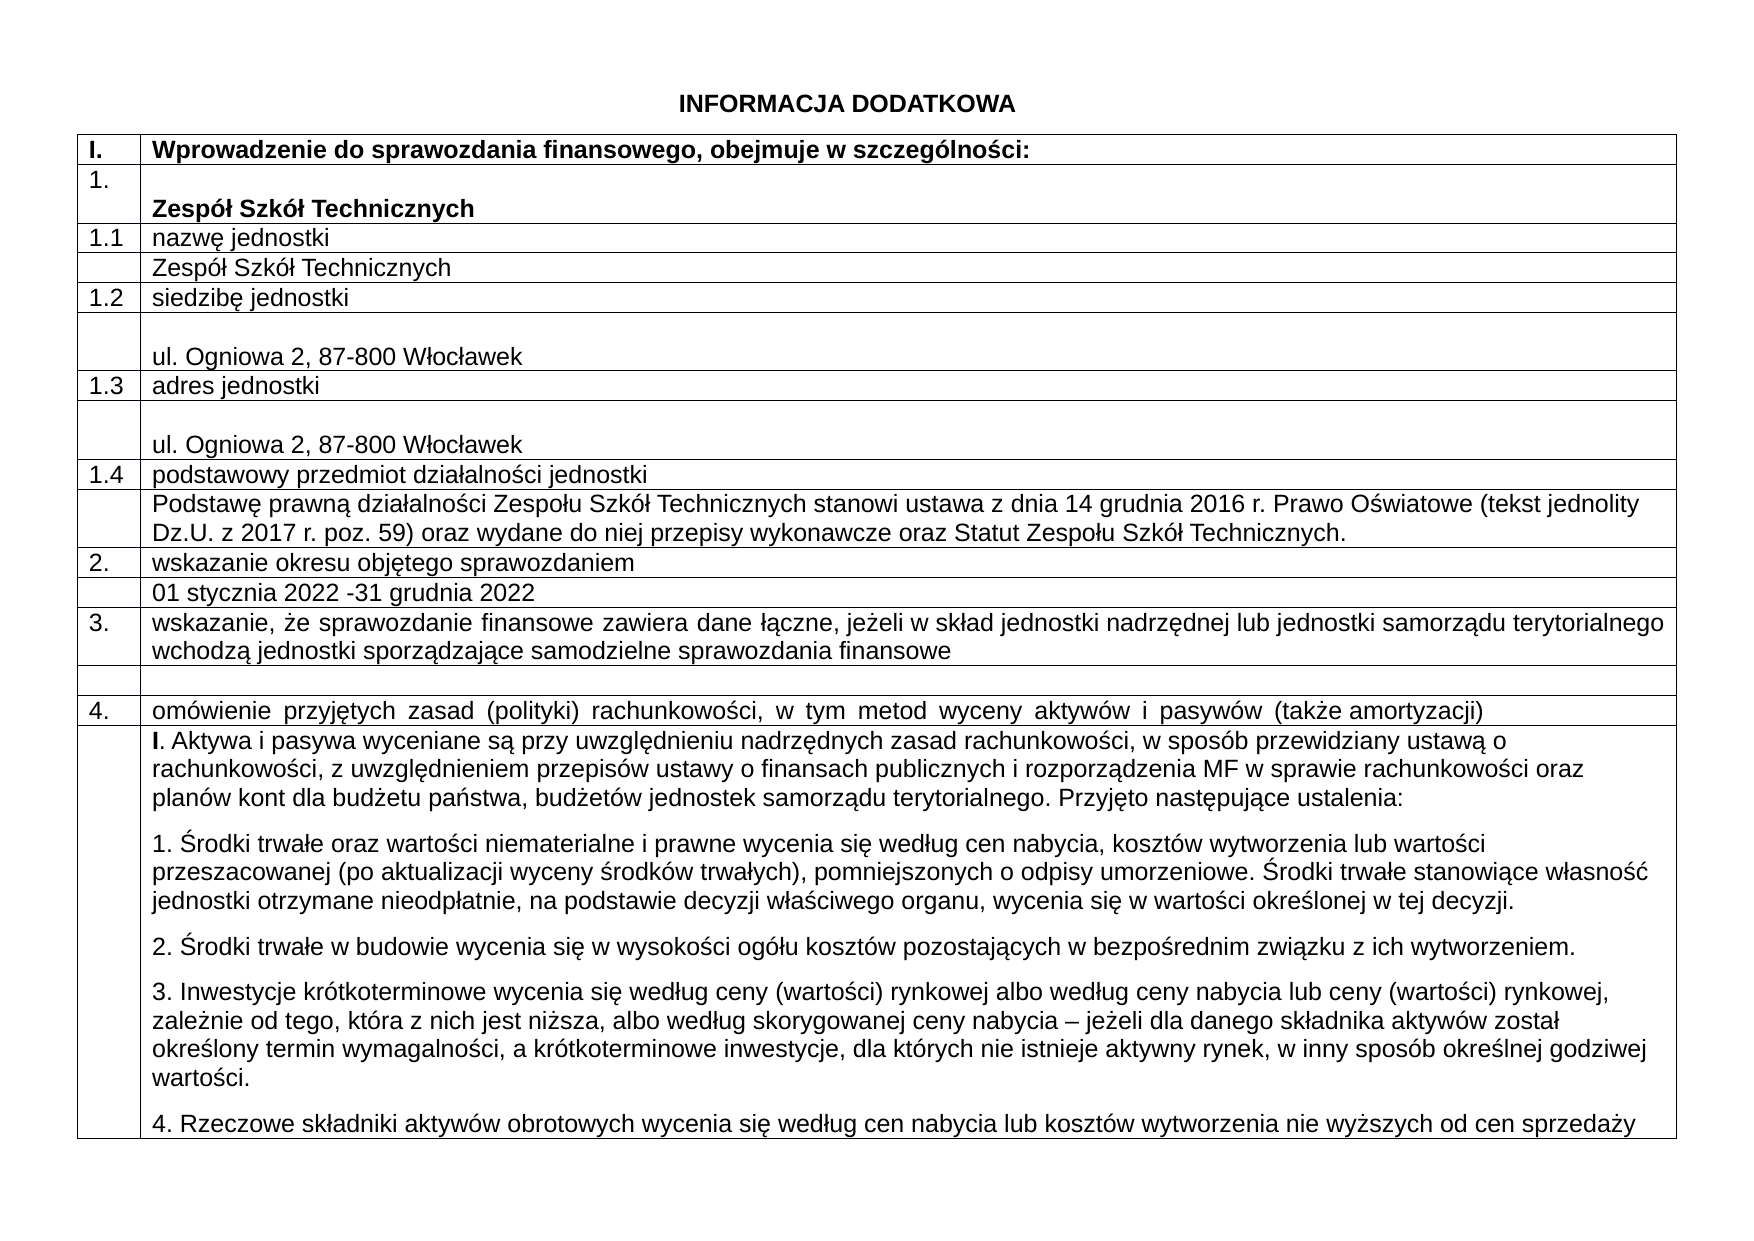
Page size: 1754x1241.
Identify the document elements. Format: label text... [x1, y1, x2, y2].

table_cell 1.3 [78, 371, 140, 400]
table_cell omówienie przyjętych zasad (polityki) rachunkowości, w tym metod wyceny aktywów i pasywów (także amortyzacji) [141, 696, 1676, 725]
table_cell I. Aktywa i pasywa wyceniane są przy uwzględnieniu nadrzędnych zasad rachunkowości, w sposób przewidziany ustawą o rachunkowości, z uwzględnieniem przepisów ustawy o finansach publicznych i rozporządzenia MF w sprawie rachunkowości oraz planów kont dla budżetu państwa, budżetów jednostek samorządu terytorialnego. Przyjęto następujące ustalenia: 1. Środki trwałe oraz wartości niematerialne i prawne wycenia się według cen nabycia, kosztów wytworzenia lub wartości przeszacowanej (po aktualizacji wyceny środków trwałych), pomniejszonych o odpisy umorzeniowe. Środki trwałe stanowiące własność jednostki otrzymane nieodpłatnie, na podstawie decyzji właściwego organu, wycenia się w wartości określonej w tej decyzji. 2. Środki trwałe w budowie wycenia się w wysokości ogółu kosztów pozostających w bezpośrednim związku z ich wytworzeniem. 3. Inwestycje krótkoterminowe wycenia się według ceny (wartości) rynkowej albo według ceny nabycia lub ceny (wartości) rynkowej, zależnie od tego, która z nich jest niższa, albo według skorygowanej ceny nabycia – jeżeli dla danego składnika aktywów został określony termin wymagalności, a krótkoterminowe inwestycje, dla których nie istnieje aktywny rynek, w inny sposób określnej godziwej wartości. 4. Rzeczowe składniki aktywów obrotowych wycenia się według cen nabycia lub kosztów wytworzenia nie wyższych od cen sprzedaży [141, 726, 1676, 1137]
table_cell Zespół Szkół Technicznych [141, 253, 1676, 282]
table_cell wskazanie okresu objętego sprawozdaniem [141, 548, 1676, 577]
table_cell Podstawę prawną działalności Zespołu Szkół Technicznych stanowi ustawa z dnia 14 grudnia 2016 r. Prawo Oświatowe (tekst jednolity Dz.U. z 2017 r. poz. 59) oraz wydane do niej przepisy wykonawcze oraz Statut Zespołu Szkół Technicznych. [141, 490, 1676, 547]
table_cell podstawowy przedmiot działalności jednostki [141, 460, 1676, 488]
table_cell ul. Ogniowa 2, 87-800 Włocławek [141, 401, 1676, 459]
table_cell wskazanie, że sprawozdanie finansowe zawiera dane łączne, jeżeli w skład jednostki nadrzędnej lub jednostki samorządu terytorialnego wchodzą jednostki sporządzające samodzielne sprawozdania finansowe [141, 608, 1676, 665]
table_cell 1.2 [78, 283, 140, 312]
table_cell [78, 253, 140, 282]
table_cell 4. [78, 696, 140, 725]
table_cell [141, 666, 1676, 695]
table_cell siedzibę jednostki [141, 283, 1676, 312]
table_cell [78, 578, 140, 607]
table_cell nazwę jednostki [141, 224, 1676, 252]
table_cell 2. [78, 548, 140, 577]
table_header I. [78, 135, 140, 164]
table_cell 1. [78, 165, 140, 222]
table_cell 1.1 [78, 224, 140, 252]
table_cell Zespół Szkół Technicznych [141, 165, 1676, 222]
table_cell ul. Ogniowa 2, 87-800 Włocławek [141, 313, 1676, 370]
table_cell 1.4 [78, 460, 140, 488]
table_cell [78, 401, 140, 459]
table_cell adres jednostki [141, 371, 1676, 400]
table_cell [78, 666, 140, 695]
table_header Wprowadzenie do sprawozdania finansowego, obejmuje w szczególności: [141, 135, 1676, 164]
table_cell 3. [78, 608, 140, 665]
table_cell 01 stycznia 2022 -31 grudnia 2022 [141, 578, 1676, 607]
table_cell [78, 490, 140, 547]
table_cell [78, 313, 140, 370]
table_cell [78, 726, 140, 1137]
text INFORMACJA DODATKOWA [605, 89, 1665, 117]
